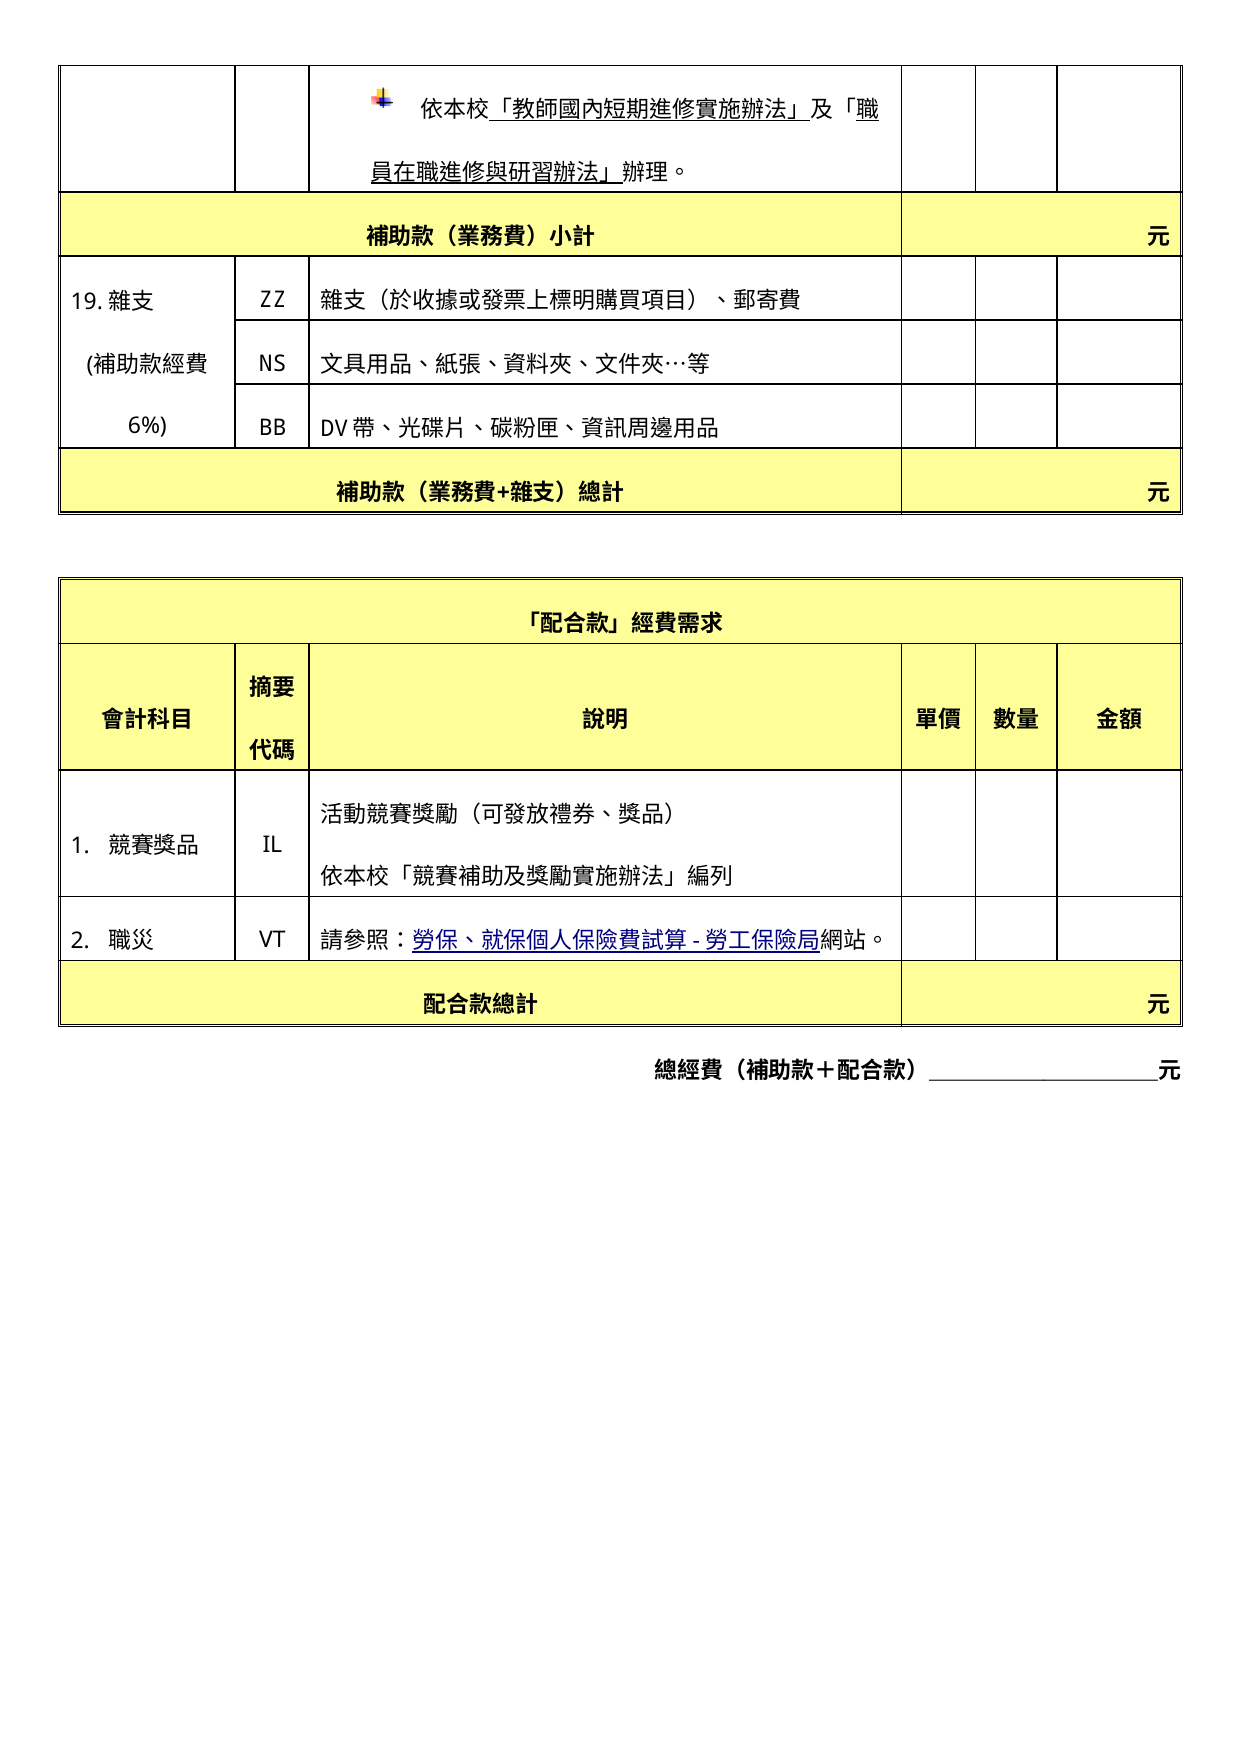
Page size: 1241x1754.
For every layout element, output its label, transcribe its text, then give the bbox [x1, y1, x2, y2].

table_cell [1058, 771, 1180, 896]
table_cell [976, 771, 1056, 896]
table_cell 雜支 (補助款經費6%) [61, 257, 234, 447]
table_cell [976, 66, 1056, 191]
table_cell ZZ [236, 257, 308, 319]
table_cell [902, 66, 975, 191]
table_cell 說明 [310, 644, 901, 769]
table_cell [976, 897, 1056, 960]
table_cell 競賽獎品 [61, 771, 234, 896]
table_cell 補助款（業務費）小計 [61, 193, 901, 255]
table_cell [1058, 897, 1180, 960]
table_cell 會計科目 [61, 644, 234, 769]
table_cell 金額 [1058, 644, 1180, 769]
table_cell [902, 257, 975, 319]
table_cell [976, 257, 1056, 319]
table_cell NS [236, 321, 308, 383]
table_cell 補助款（業務費+雜支）總計 [61, 449, 901, 511]
table_cell 元 [902, 193, 1180, 255]
table_cell 文具用品、紙張、資料夾、文件夾…等 [310, 321, 901, 383]
table_cell [236, 66, 308, 191]
table_cell [902, 771, 975, 896]
table_cell BB [236, 385, 308, 447]
table_cell 雜支（於收據或發票上標明購買項目）、郵寄費 [310, 257, 901, 319]
table_cell VT [236, 897, 308, 960]
table_cell IL [236, 771, 308, 896]
table_cell 職災 [61, 897, 234, 960]
table_cell 數量 [976, 644, 1056, 769]
table_cell [61, 66, 234, 191]
table_header 「配合款」經費需求 [61, 580, 1180, 643]
table_cell [1058, 257, 1180, 319]
table_cell [976, 385, 1056, 447]
table_cell 活動競賽獎勵（可發放禮券、獎品） 依本校「競賽補助及獎勵實施辦法」編列 [310, 771, 901, 896]
table_cell [1058, 66, 1180, 191]
table_cell 元 [902, 961, 1180, 1024]
table_cell 元 [902, 449, 1180, 511]
table_cell 依本校「教師國內短期進修實施辦法」及「職員在職進修與研習辦法」辦理。 [310, 66, 901, 191]
table_cell [902, 897, 975, 960]
table_cell [902, 321, 975, 383]
table_cell 摘要代碼 [236, 644, 308, 769]
text 總經費（補助款＋配合款）＿＿＿＿＿＿＿＿＿＿元 [59, 1027, 1181, 1089]
table_cell 配合款總計 [61, 961, 901, 1024]
table_cell [1058, 385, 1180, 447]
table_cell [902, 385, 975, 447]
table_cell [1058, 321, 1180, 383]
table_cell 請參照：勞保、就保個人保險費試算 - 勞工保險局網站。 [310, 897, 901, 960]
table_cell DV帶、光碟片、碳粉匣、資訊周邊用品 [310, 385, 901, 447]
table_cell [976, 321, 1056, 383]
table_cell 單價 [902, 644, 975, 769]
